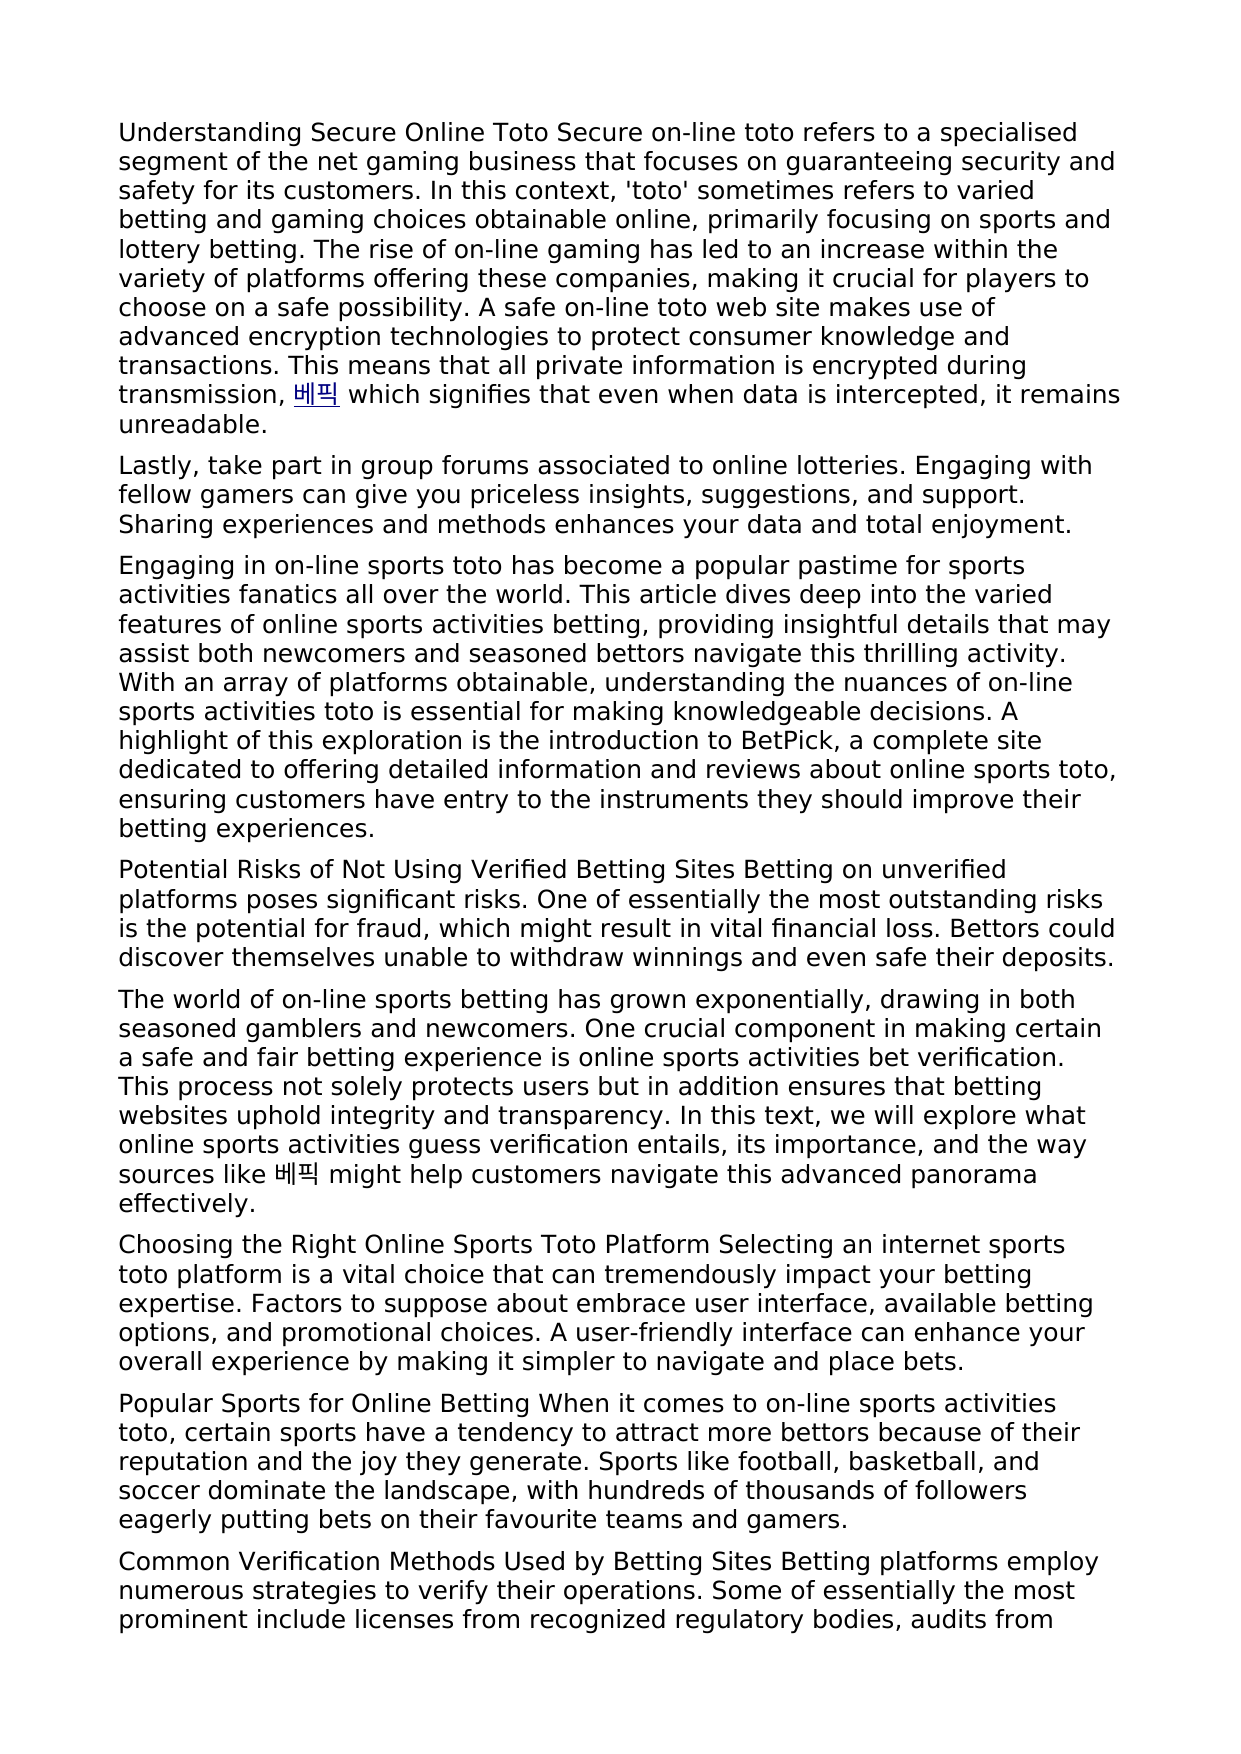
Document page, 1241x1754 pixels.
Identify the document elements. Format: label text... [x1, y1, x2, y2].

text Lastly, take part in group forums associated to online lotteries. Engaging with fellow gamers can give you priceless insights, suggestions, and support. Sharing experiences and methods enhances your data and total enjoyment. [118, 451, 1122, 539]
text The world of on-line sports betting has grown exponentially, drawing in both seasoned gamblers and newcomers. One crucial component in making certain a safe and fair betting experience is online sports activities bet verification. This process not solely protects users but in addition ensures that betting websites uphold integrity and transparency. In this text, we will explore what online sports activities guess verification entails, its importance, and the way sources like 베픽 might help customers navigate this advanced panorama effectively. [118, 985, 1122, 1218]
text Understanding Secure Online Toto Secure on-line toto refers to a specialised segment of the net gaming business that focuses on guaranteeing security and safety for its customers. In this context, 'toto' sometimes refers to varied betting and gaming choices obtainable online, primarily focusing on sports and lottery betting. The rise of on-line gaming has led to an increase within the variety of platforms offering these companies, making it crucial for players to choose on a safe possibility. A safe on-line toto web site makes use of advanced encryption technologies to protect consumer knowledge and transactions. This means that all private information is encrypted during transmission, 베픽 which signifies that even when data is intercepted, it remains unreadable. [118, 118, 1122, 439]
text Popular Sports for Online Betting When it comes to on-line sports activities toto, certain sports have a tendency to attract more bettors because of their reputation and the joy they generate. Sports like football, basketball, and soccer dominate the landscape, with hundreds of thousands of followers eagerly putting bets on their favourite teams and gamers. [118, 1389, 1122, 1535]
text Common Verification Methods Used by Betting Sites Betting platforms employ numerous strategies to verify their operations. Some of essentially the most prominent include licenses from recognized regulatory bodies, audits from [118, 1547, 1122, 1635]
text Potential Risks of Not Using Verified Betting Sites Betting on unverified platforms poses significant risks. One of essentially the most outstanding risks is the potential for fraud, which might result in vital financial loss. Bettors could discover themselves unable to withdraw winnings and even safe their deposits. [118, 856, 1122, 972]
text Choosing the Right Online Sports Toto Platform Selecting an internet sports toto platform is a vital choice that can tremendously impact your betting expertise. Factors to suppose about embrace user interface, available betting options, and promotional choices. A user-friendly interface can enhance your overall experience by making it simpler to navigate and place bets. [118, 1231, 1122, 1376]
text Engaging in on-line sports toto has become a popular pastime for sports activities fanatics all over the world. This article dives deep into the varied features of online sports activities betting, providing insightful details that may assist both newcomers and seasoned bettors navigate this thrilling activity. With an array of platforms obtainable, understanding the nuances of on-line sports activities toto is essential for making knowledgeable decisions. A highlight of this exploration is the introduction to BetPick, a complete site dedicated to offering detailed information and reviews about online sports toto, ensuring customers have entry to the instruments they should improve their betting experiences. [118, 551, 1122, 843]
